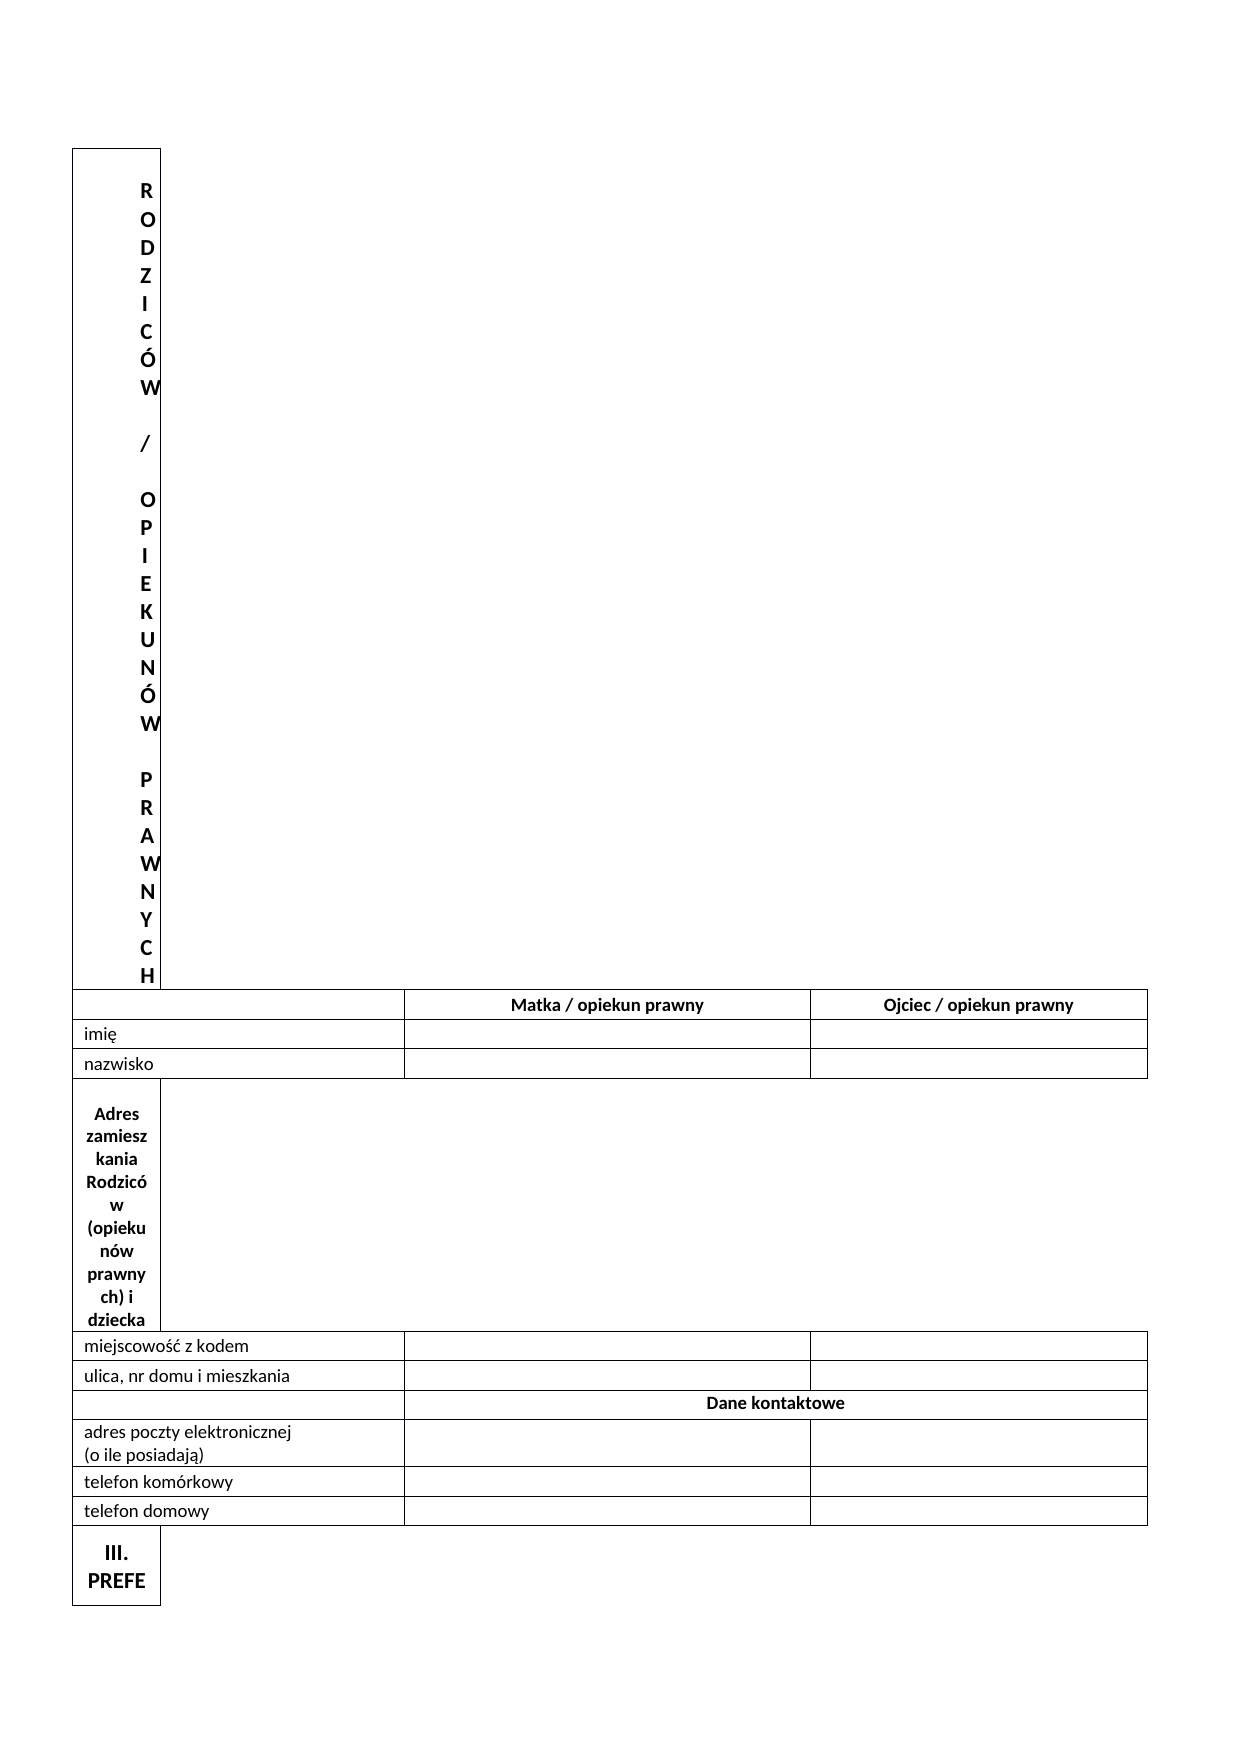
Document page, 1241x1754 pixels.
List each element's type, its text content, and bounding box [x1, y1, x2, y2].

table_cell [405, 1420, 810, 1466]
table_cell ulica, nr domu i mieszkania [73, 1361, 404, 1390]
table_cell miejscowość z kodem [73, 1332, 404, 1360]
table_cell [405, 1361, 810, 1390]
table_cell telefon domowy [73, 1497, 404, 1525]
table_cell Dane kontaktowe [405, 1391, 1147, 1419]
table_cell [811, 1332, 1147, 1360]
table_cell [405, 1467, 810, 1496]
table_cell RODZICÓW / OPIEKUNÓW PRAWNYCH [73, 149, 160, 989]
table_cell [811, 1420, 1147, 1466]
table_cell Matka / opiekun prawny [405, 990, 810, 1019]
table_cell [73, 1391, 404, 1419]
table_cell [811, 1497, 1147, 1525]
table_cell [405, 1049, 810, 1078]
table_cell imię [73, 1020, 404, 1048]
table_cell adres poczty elektronicznej (o ile posiadają) [73, 1420, 404, 1466]
table_cell [811, 1049, 1147, 1078]
table_cell Ojciec / opiekun prawny [811, 990, 1147, 1019]
table_cell Adres zamieszkania Rodziców (opiekunów prawnych) i dziecka [73, 1079, 160, 1331]
table_cell [405, 1497, 810, 1525]
table_cell [405, 1020, 810, 1048]
table_cell [405, 1332, 810, 1360]
table_cell telefon komórkowy [73, 1467, 404, 1496]
table_cell nazwisko [73, 1049, 404, 1078]
table_cell [811, 1361, 1147, 1390]
table_cell [811, 1467, 1147, 1496]
table_cell III. PREFE [73, 1526, 160, 1605]
table_cell [811, 1020, 1147, 1048]
table_cell [73, 990, 404, 1019]
